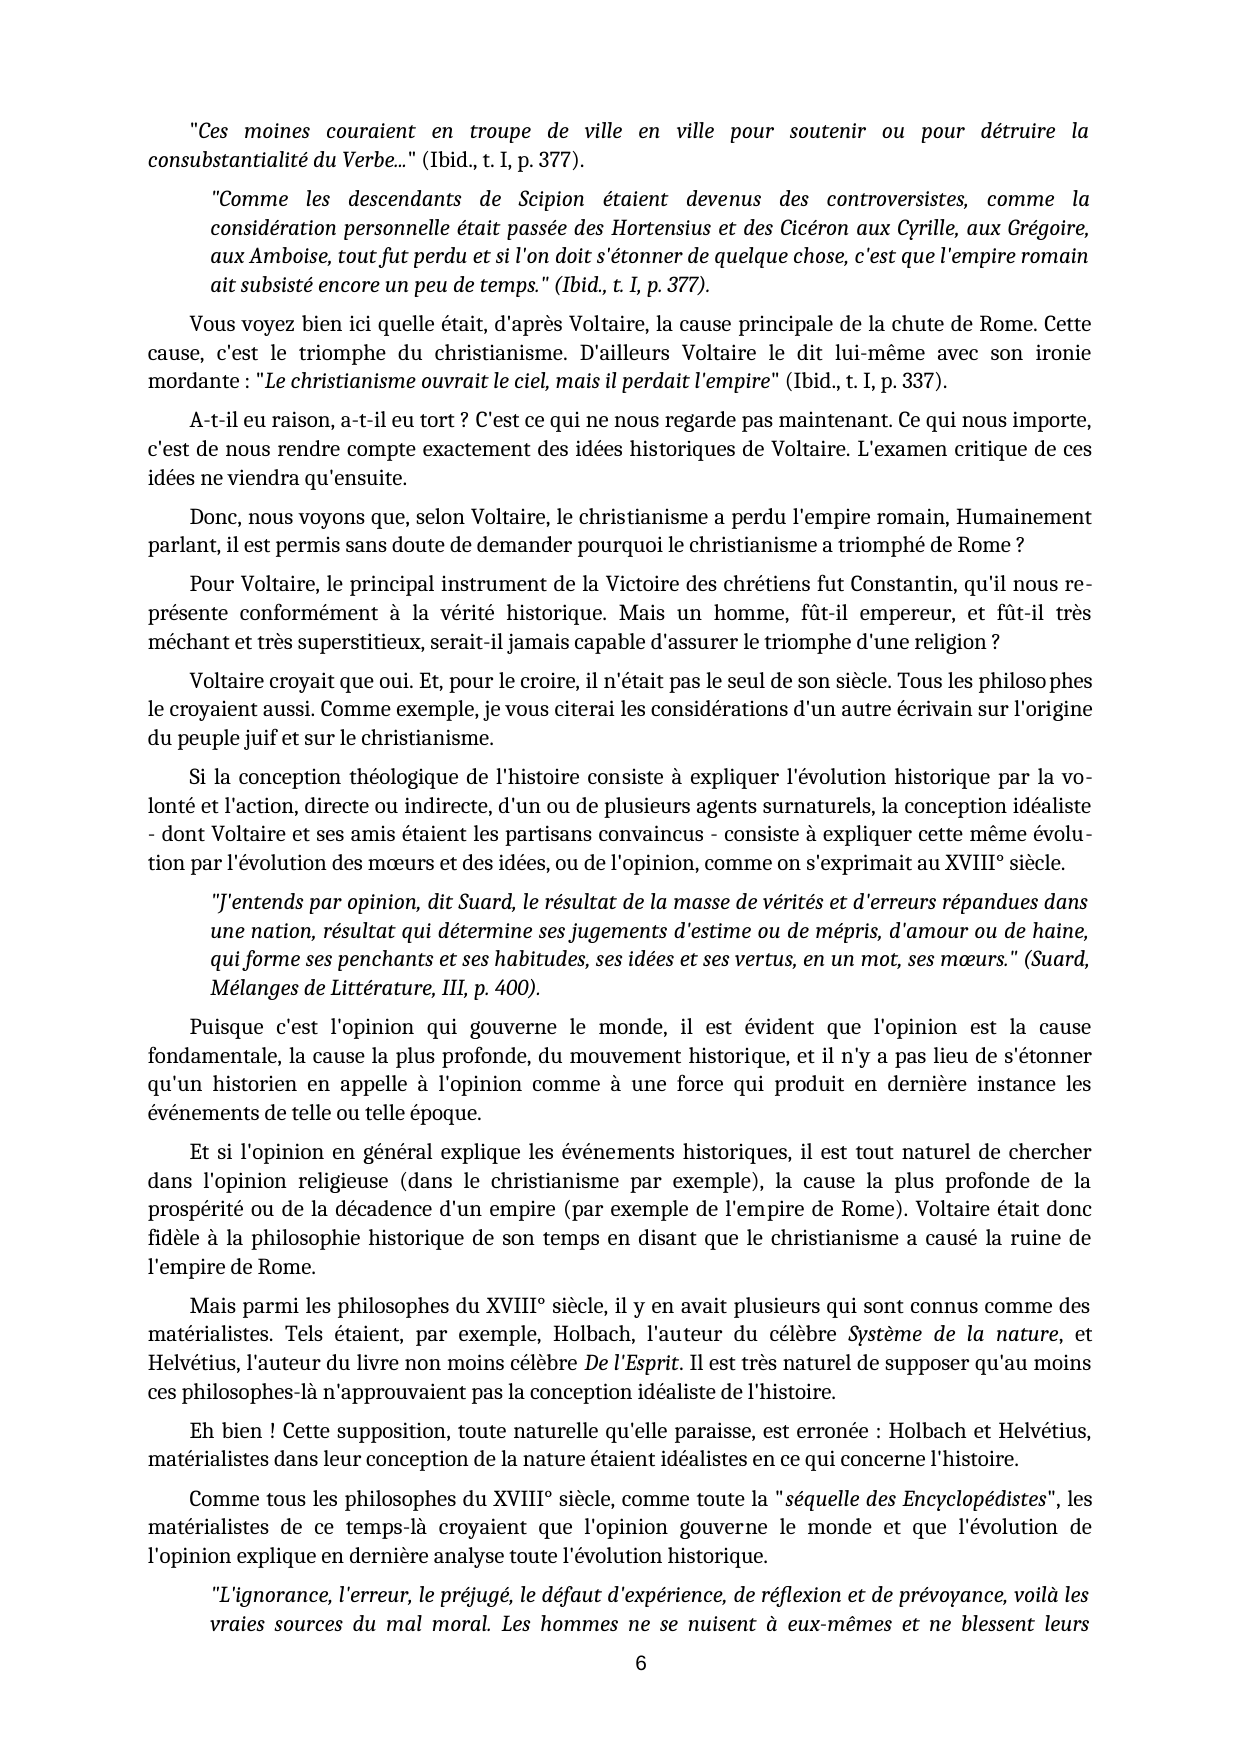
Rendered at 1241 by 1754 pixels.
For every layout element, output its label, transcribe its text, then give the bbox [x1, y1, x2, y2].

text "J'entends par opinion, dit Suard, le résultat de la masse de vérités et d'erreurs répandues dans une nation, résultat qui détermine ses jugements d'estime ou de mépris, d'amour ou de haine, qui forme ses penchants et ses habitudes, ses idées et ses ver­tus, en un mot, ses mœurs." (Suard, Mélanges de Littérature, III, p. 400). [210, 889, 1093, 1001]
text Voltaire croyait que oui. Et, pour le croire, il n'était pas le seul de son siècle. Tous les philoso­phes le croyaient aussi. Comme exemple, je vous cite­rai les considérations d'un autre écrivain sur l'ori­gine du peuple juif et sur le christianisme. [148, 668, 1093, 751]
text Si la conception théologique de l'histoire con­siste à expliquer l'évolution historique par la vo­lonté et l'action, directe ou indirecte, d'un ou de plusieurs agents surnaturels, la conception idéaliste - dont Voltaire et ses amis étaient les partisans convaincus - consiste à expliquer cette même évolu­tion par l'évolution des mœurs et des idées, ou de l'opinion, comme on s'exprimait au XVIII° siècle. [148, 764, 1093, 876]
text Et si l'opinion en général explique les événe­ments historiques, il est tout naturel de chercher dans l'opinion religieuse (dans le christianisme par exemple), la cause la plus profonde de la prospérité ou de la décadence d'un empire (par exemple de l'em­pire de Rome). Voltaire était donc fidèle à la philo­sophie historique de son temps en disant que le christianisme a causé la ruine de l'empire de Rome. [148, 1139, 1093, 1280]
text Vous voyez bien ici quelle était, d'après Vol­taire, la cause principale de la chute de Rome. Cette cause, c'est le triomphe du christianisme. D'ailleurs Voltaire le dit lui-même avec son ironie mordante : "Le christianisme ouvrait le ciel, mais il perdait l'empire" (Ibid., t. I, p. 337). [148, 311, 1093, 394]
text A-t-il eu raison, a-t-il eu tort ? C'est ce qui ne nous regarde pas maintenant. Ce qui nous importe, c'est de nous rendre compte exactement des idées his­toriques de Voltaire. L'examen critique de ces idées ne viendra qu'ensuite. [148, 407, 1093, 491]
text Eh bien ! Cette supposition, toute naturelle qu'elle paraisse, est erronée : Holbach et Helvétius, matérialistes dans leur conception de la nature étaient idéalistes en ce qui concerne l'histoire. [148, 1418, 1093, 1473]
text "Comme les descendants de Scipion étaient deve­nus des controversistes, comme la considération per­sonnelle était passée des Hortensius et des Cicéron aux Cyrille, aux Grégoire, aux Amboise, tout fut perdu et si l'on doit s'étonner de quelque chose, c'est que l'empire romain ait subsisté encore un peu de temps." (Ibid., t. I, p. 377). [210, 186, 1093, 298]
text Pour Voltaire, le principal instrument de la Victoire des chrétiens fut Constantin, qu'il nous re­présente conformément à la vérité historique. Mais un homme, fût-il empereur, et fût-il très méchant et très superstitieux, serait-il jamais capable d'assu­rer le triomphe d'une religion ? [148, 571, 1093, 655]
text "L'ignorance, l'erreur, le préjugé, le défaut d'expérience, de réflexion et de prévoyance, voilà les vraies sources du mal moral. Les hommes ne se nuisent à eux-mêmes et ne blessent leurs [210, 1582, 1093, 1637]
text "Ces moines couraient en troupe de ville en ville pour soutenir ou pour détruire la consubstantialité du Verbe..." (Ibid., t. I, p. 377). [148, 118, 1093, 173]
text Comme tous les philosophes du XVIII° siècle, comme toute la "séquelle des Encyclopédistes", les matérialistes de ce temps-là croyaient que l'opinion gouver­ne le monde et que l'évolution de l'opinion explique en dernière analyse toute l'évolution historique. [148, 1485, 1093, 1569]
text Donc, nous voyons que, selon Voltaire, le chris­tianisme a perdu l'empire romain, Humainement par­lant, il est permis sans doute de demander pourquoi le christianisme a triomphé de Rome ? [148, 503, 1093, 558]
text Puisque c'est l'opinion qui gouverne le monde, il est évident que l'opinion est la cause fondamenta­le, la cause la plus profonde, du mouvement histori­que, et il n'y a pas lieu de s'étonner qu'un histo­rien en appelle à l'opinion comme à une force qui produit en dernière instance les événements de telle ou telle époque. [148, 1014, 1093, 1126]
text Mais parmi les philosophes du XVIII° siècle, il y en avait plusieurs qui sont connus comme des maté­rialistes. Tels étaient, par exemple, Holbach, l'au­teur du célèbre Système de la nature, et Helvétius, l'auteur du livre non moins célèbre De l'Esprit. Il est très naturel de supposer qu'au moins ces philoso­phes-là n'approuvaient pas la conception idéaliste de l'histoire. [148, 1293, 1093, 1405]
